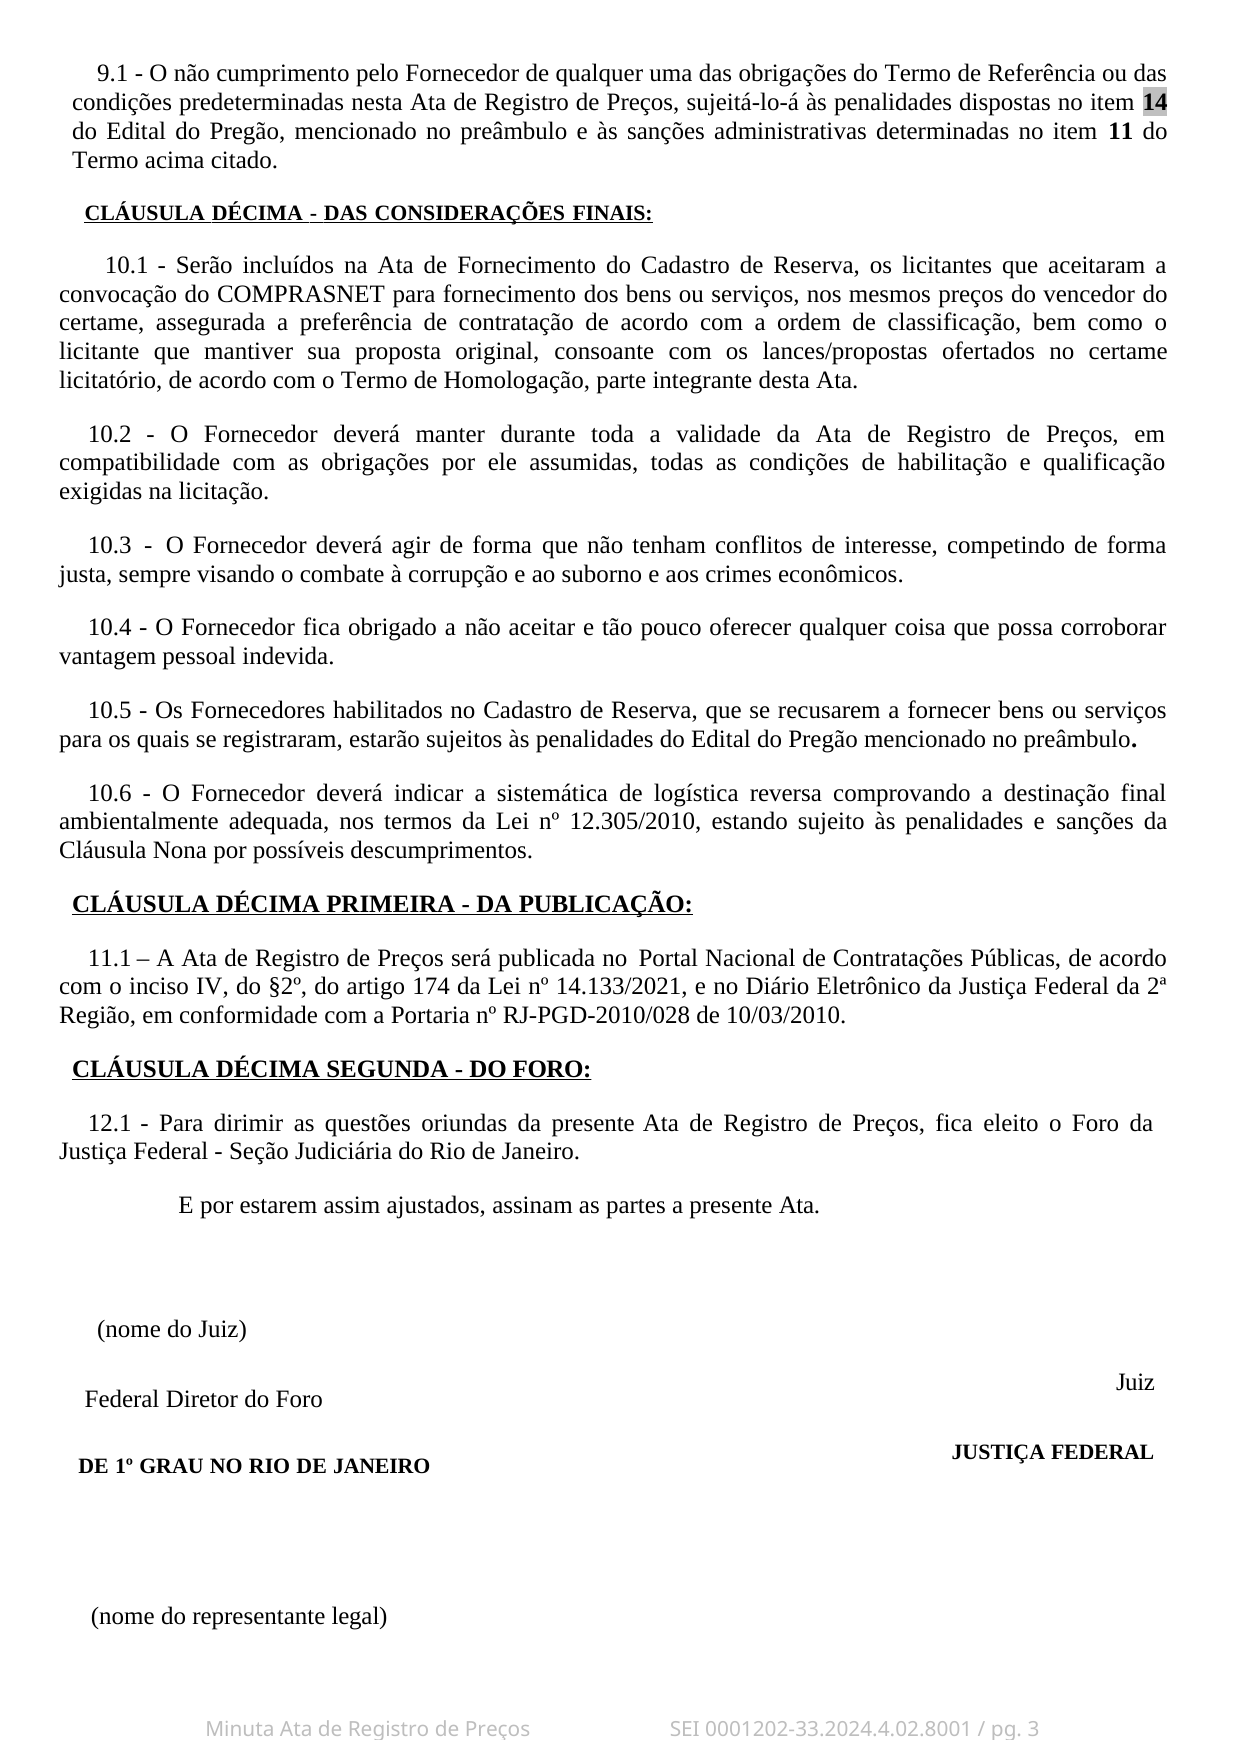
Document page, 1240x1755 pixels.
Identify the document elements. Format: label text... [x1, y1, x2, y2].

list - O Fornecedor deverá indicar a sistemática de logística reversa comprovando a destinação final ambientalmente adequada, nos termos da Lei nº 12.305/2010, estando sujeito às penalidades e sanções da Cláusula Nona por possíveis descumprimentos. [59, 778, 1167, 864]
list - Os Fornecedores habilitados no Cadastro de Reserva, que se recusarem a fornecer bens ou serviços para os quais se registraram, estarão sujeitos às penalidades do Edital do Pregão mencionado no preâmbulo. [59, 695, 1168, 752]
list - Serão incluídos na Ata de Fornecimento do Cadastro de Reserva, os licitantes que aceitaram a convocação do COMPRASNET para fornecimento dos bens ou serviços, nos mesmos preços do vencedor do certame, assegurada a preferência de contratação de acordo com a ordem de classificação, bem como o licitante que mantiver sua proposta original, consoante com os lances/propostas ofertados no certame licitatório, de acordo com o Termo de Homologação, parte integrante desta Ata. [59, 250, 1168, 394]
text 9.1 - O não cumprimento pelo Fornecedor de qualquer uma das obrigações do Termo de Referência ou das condições predeterminadas nesta Ata de Registro de Preços, sujeitá-lo-á às penalidades dispostas no item 14 do Edital do Pregão, mencionado no preâmbulo e às sanções administrativas determinadas no item 11 do Termo acima citado. [72, 58, 1167, 173]
list – A Ata de Registro de Preços será publicada no Portal Nacional de Contratações Públicas, de acordo com o inciso IV, do §2º, do artigo 174 da Lei nº 14.133/2021, e no Diário Eletrônico da Justiça Federal da 2ª Região, em conformidade com a Portaria nº RJ-PGD-2010/028 de 10/03/2010. [59, 943, 1168, 1029]
list - O Fornecedor fica obrigado a não aceitar e tão pouco oferecer qualquer coisa que possa corroborar vantagem pessoal indevida. [59, 612, 1168, 670]
text E por estarem assim ajustados, assinam as partes a presente Ata. [178, 1190, 1181, 1219]
text (nome do representante legal) [91, 1601, 441, 1630]
subtitle CLÁUSULA DÉCIMA PRIMEIRA - DA PUBLICAÇÃO: [72, 889, 1181, 918]
text JUSTIÇA FEDERAL [951, 1439, 1181, 1464]
text (nome do Juiz) Federal Diretor do Foro [84, 1314, 323, 1413]
text CLÁUSULA DÉCIMA - DAS CONSIDERAÇÕES FINAIS: [84, 200, 1181, 225]
subtitle CLÁUSULA DÉCIMA SEGUNDA - DO FORO: [72, 1054, 1181, 1083]
text Juiz [932, 1367, 1155, 1396]
list - Para dirimir as questões oriundas da presente Ata de Registro de Preços, fica eleito o Foro da Justiça Federal - Seção Judiciária do Rio de Janeiro. [59, 1108, 1154, 1165]
list - O Fornecedor deverá agir de forma que não tenham conflitos de interesse, competindo de forma justa, sempre visando o combate à corrupção e ao suborno e aos crimes econômicos. [59, 530, 1168, 587]
list - O Fornecedor deverá manter durante toda a validade da Ata de Registro de Preços, em compatibilidade com as obrigações por ele assumidas, todas as condições de habilitação e qualificação exigidas na licitação. [59, 419, 1167, 505]
text DE 1º GRAU NO RIO DE JANEIRO [78, 1454, 441, 1478]
